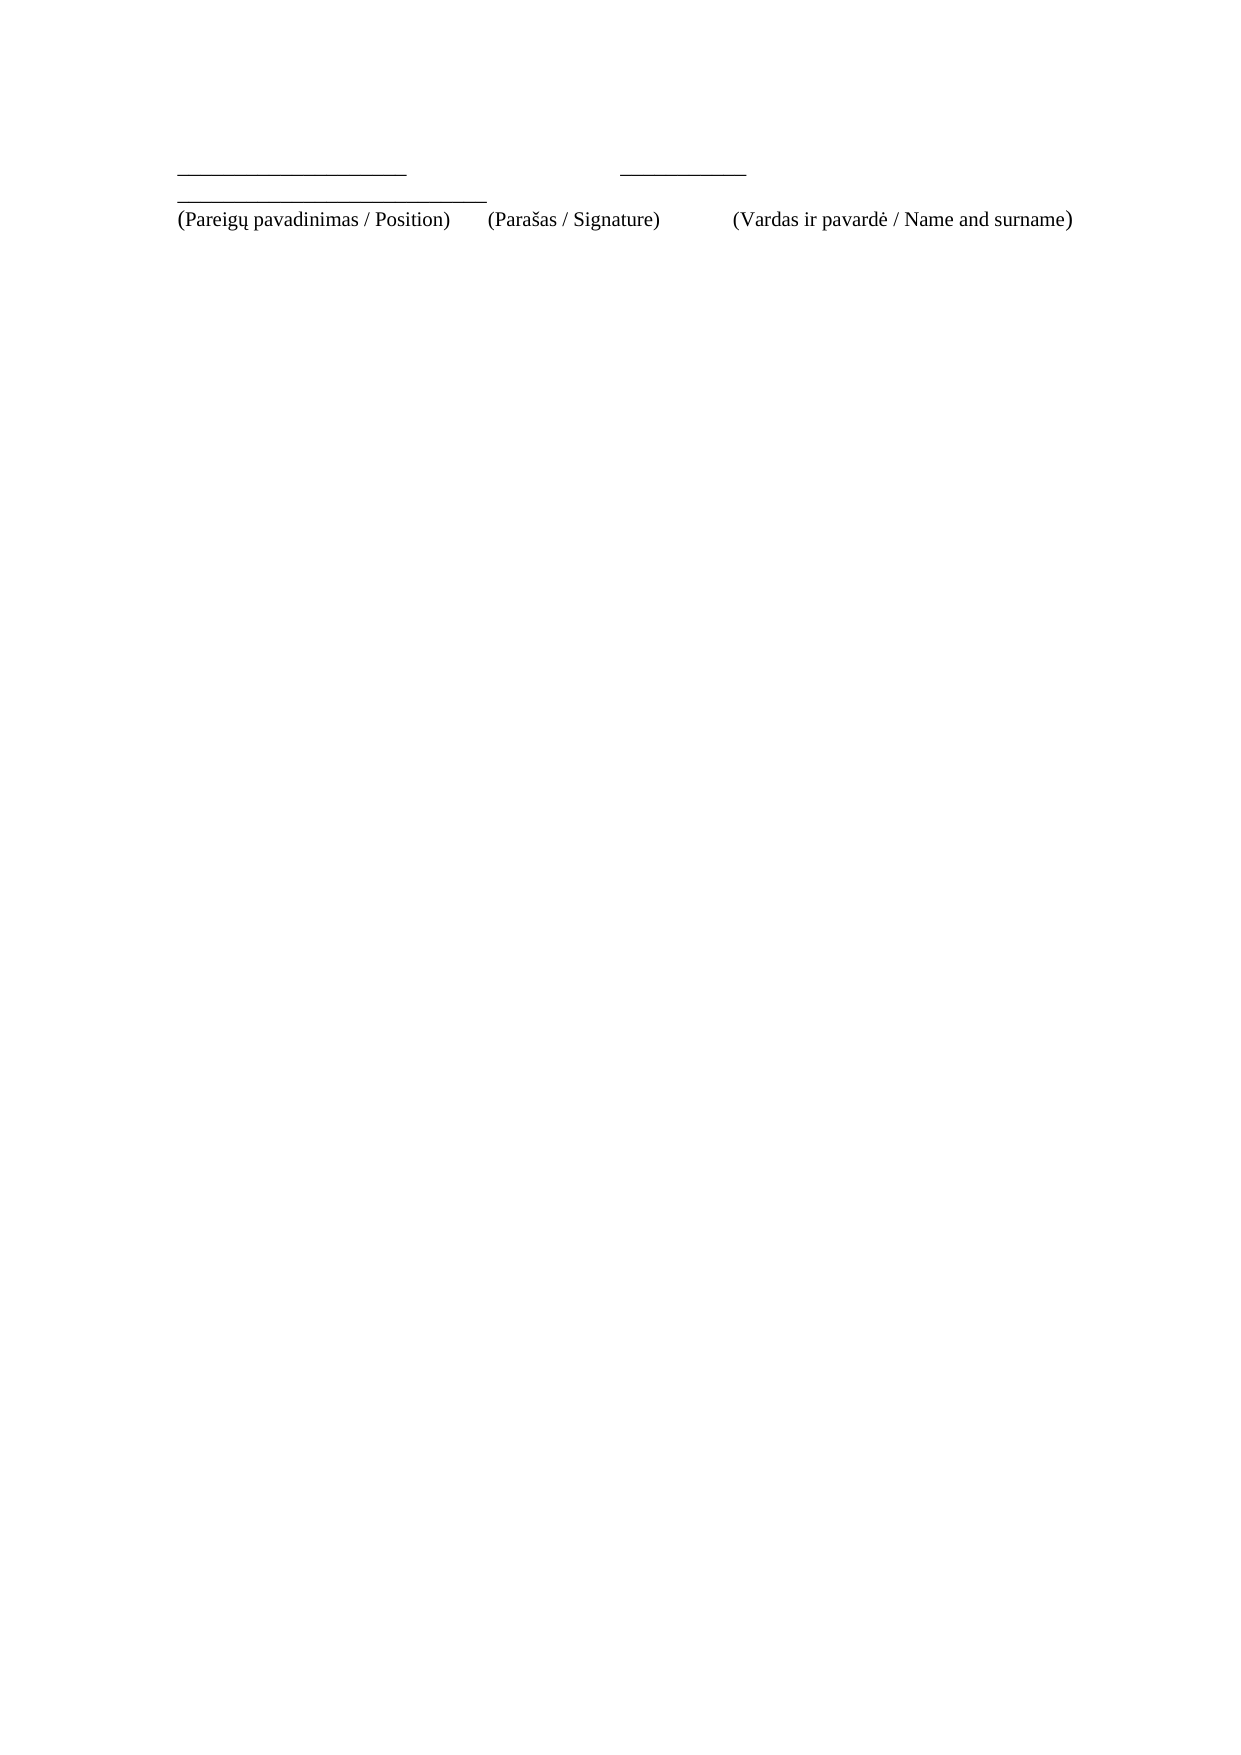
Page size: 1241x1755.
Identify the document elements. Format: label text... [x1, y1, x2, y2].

text ____________________ ___________ ___________________________ [177, 152, 1181, 205]
text (Pareigų pavadinimas / Position) (Parašas / Signature) (Vardas ir pavardė / Name and surname) [177, 205, 1181, 231]
